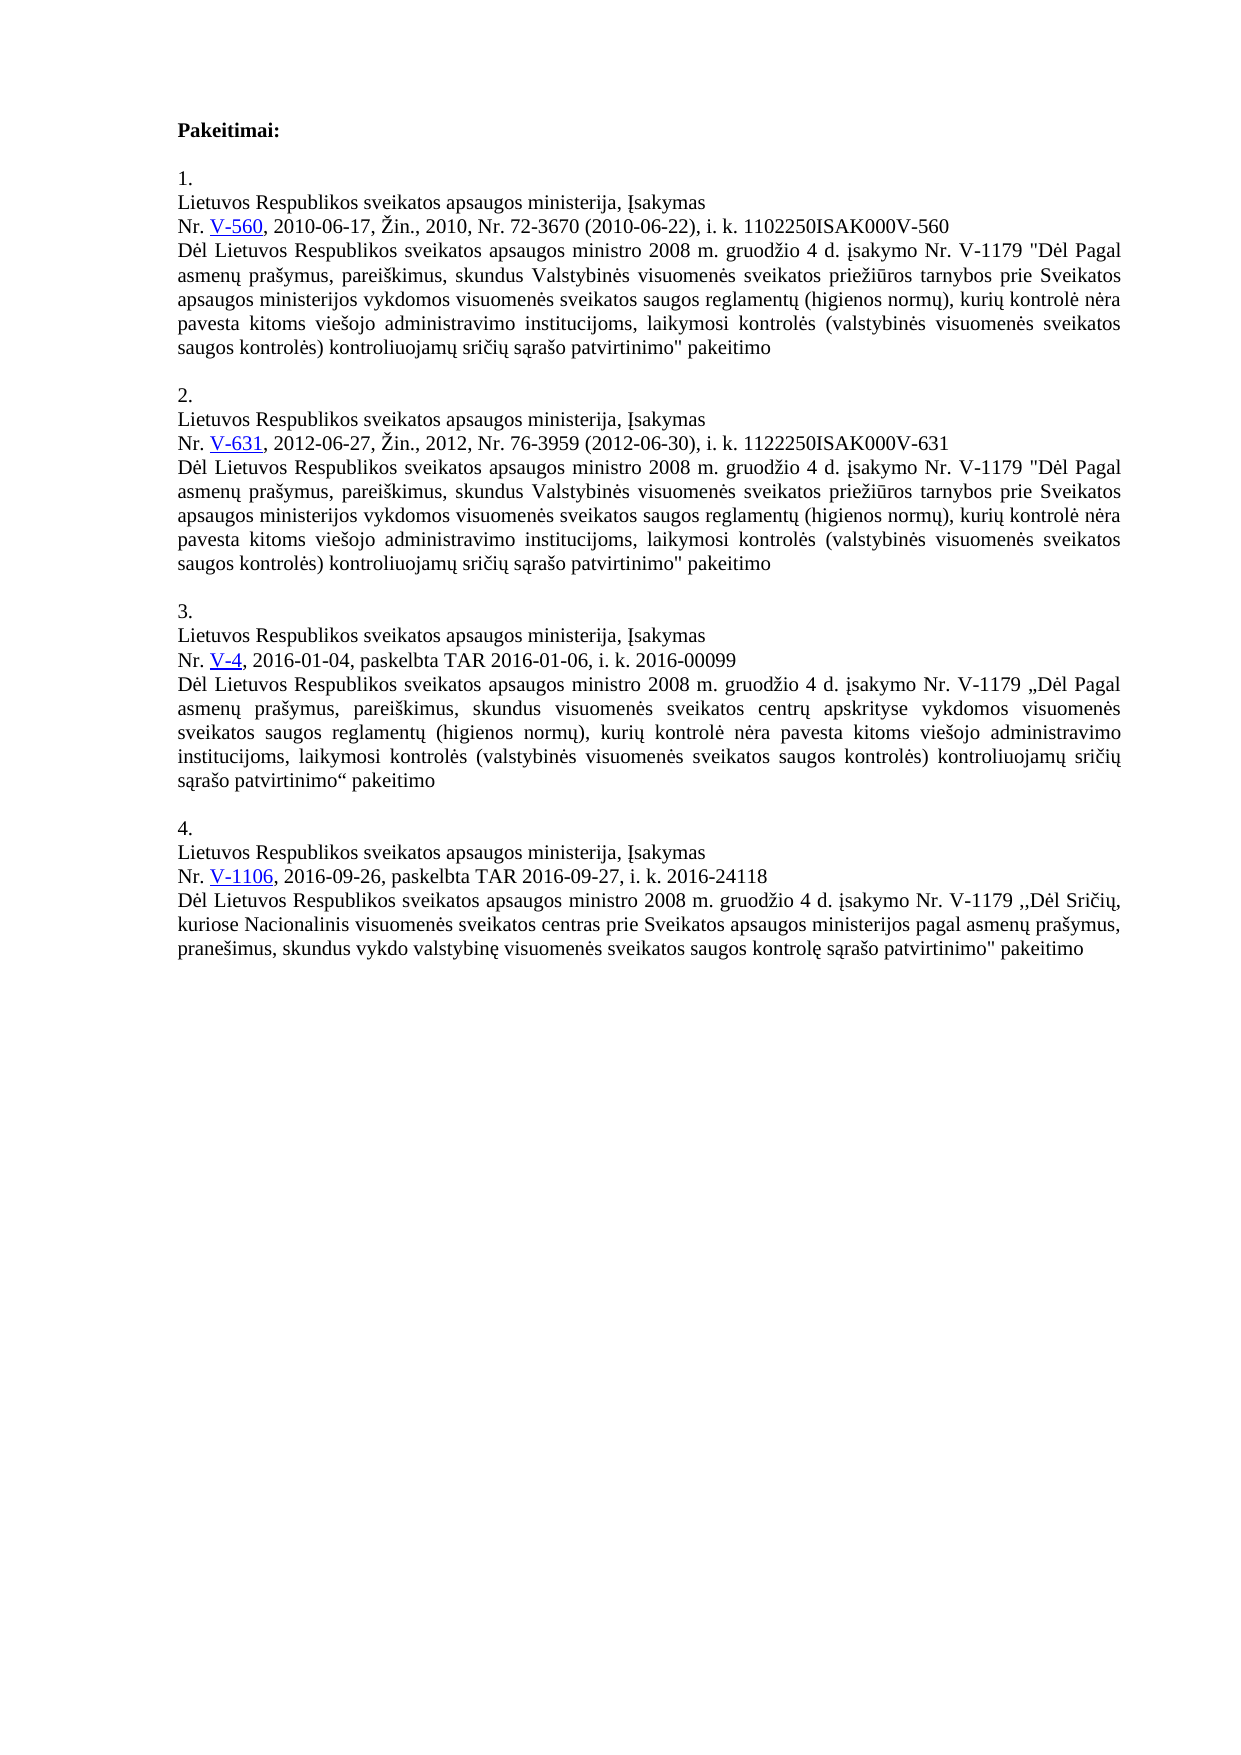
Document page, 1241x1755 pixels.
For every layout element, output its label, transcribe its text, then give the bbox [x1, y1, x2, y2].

text Dėl Lietuvos Respublikos sveikatos apsaugos ministro 2008 m. gruodžio 4 d. įsakymo Nr. V-1179 ,,Dėl Sričių, kuriose Nacionalinis visuomenės sveikatos centras prie Sveikatos apsaugos ministerijos pagal asmenų prašymus, pranešimus, skundus vykdo valstybinę visuomenės sveikatos saugos kontrolę sąrašo patvirtinimo" pakeitimo [177, 888, 1122, 960]
text 2. [177, 383, 1122, 407]
text Nr. V-560, 2010-06-17, Žin., 2010, Nr. 72-3670 (2010-06-22), i. k. 1102250ISAK000V-560 [177, 214, 1122, 238]
text Lietuvos Respublikos sveikatos apsaugos ministerija, Įsakymas [177, 407, 1122, 431]
text Dėl Lietuvos Respublikos sveikatos apsaugos ministro 2008 m. gruodžio 4 d. įsakymo Nr. V-1179 "Dėl Pagal asmenų prašymus, pareiškimus, skundus Valstybinės visuomenės sveikatos priežiūros tarnybos prie Sveikatos apsaugos ministerijos vykdomos visuomenės sveikatos saugos reglamentų (higienos normų), kurių kontrolė nėra pavesta kitoms viešojo administravimo institucijoms, laikymosi kontrolės (valstybinės visuomenės sveikatos saugos kontrolės) kontroliuojamų sričių sąrašo patvirtinimo" pakeitimo [177, 455, 1122, 575]
text 1. [177, 166, 1122, 190]
text Lietuvos Respublikos sveikatos apsaugos ministerija, Įsakymas [177, 840, 1122, 864]
text Dėl Lietuvos Respublikos sveikatos apsaugos ministro 2008 m. gruodžio 4 d. įsakymo Nr. V-1179 „Dėl Pagal asmenų prašymus, pareiškimus, skundus visuomenės sveikatos centrų apskrityse vykdomos visuomenės sveikatos saugos reglamentų (higienos normų), kurių kontrolė nėra pavesta kitoms viešojo administravimo institucijoms, laikymosi kontrolės (valstybinės visuomenės sveikatos saugos kontrolės) kontroliuojamų sričių sąrašo patvirtinimo“ pakeitimo [177, 672, 1122, 792]
text 3. [177, 599, 1122, 623]
text Nr. V-4, 2016-01-04, paskelbta TAR 2016-01-06, i. k. 2016-00099 [177, 647, 1122, 672]
text Pakeitimai: [177, 118, 1122, 142]
text Lietuvos Respublikos sveikatos apsaugos ministerija, Įsakymas [177, 190, 1122, 214]
text Dėl Lietuvos Respublikos sveikatos apsaugos ministro 2008 m. gruodžio 4 d. įsakymo Nr. V-1179 "Dėl Pagal asmenų prašymus, pareiškimus, skundus Valstybinės visuomenės sveikatos priežiūros tarnybos prie Sveikatos apsaugos ministerijos vykdomos visuomenės sveikatos saugos reglamentų (higienos normų), kurių kontrolė nėra pavesta kitoms viešojo administravimo institucijoms, laikymosi kontrolės (valstybinės visuomenės sveikatos saugos kontrolės) kontroliuojamų sričių sąrašo patvirtinimo" pakeitimo [177, 238, 1122, 359]
text Lietuvos Respublikos sveikatos apsaugos ministerija, Įsakymas [177, 623, 1122, 647]
text Nr. V-631, 2012-06-27, Žin., 2012, Nr. 76-3959 (2012-06-30), i. k. 1122250ISAK000V-631 [177, 431, 1122, 455]
text 4. [177, 816, 1122, 840]
text Nr. V-1106, 2016-09-26, paskelbta TAR 2016-09-27, i. k. 2016-24118 [177, 864, 1122, 888]
